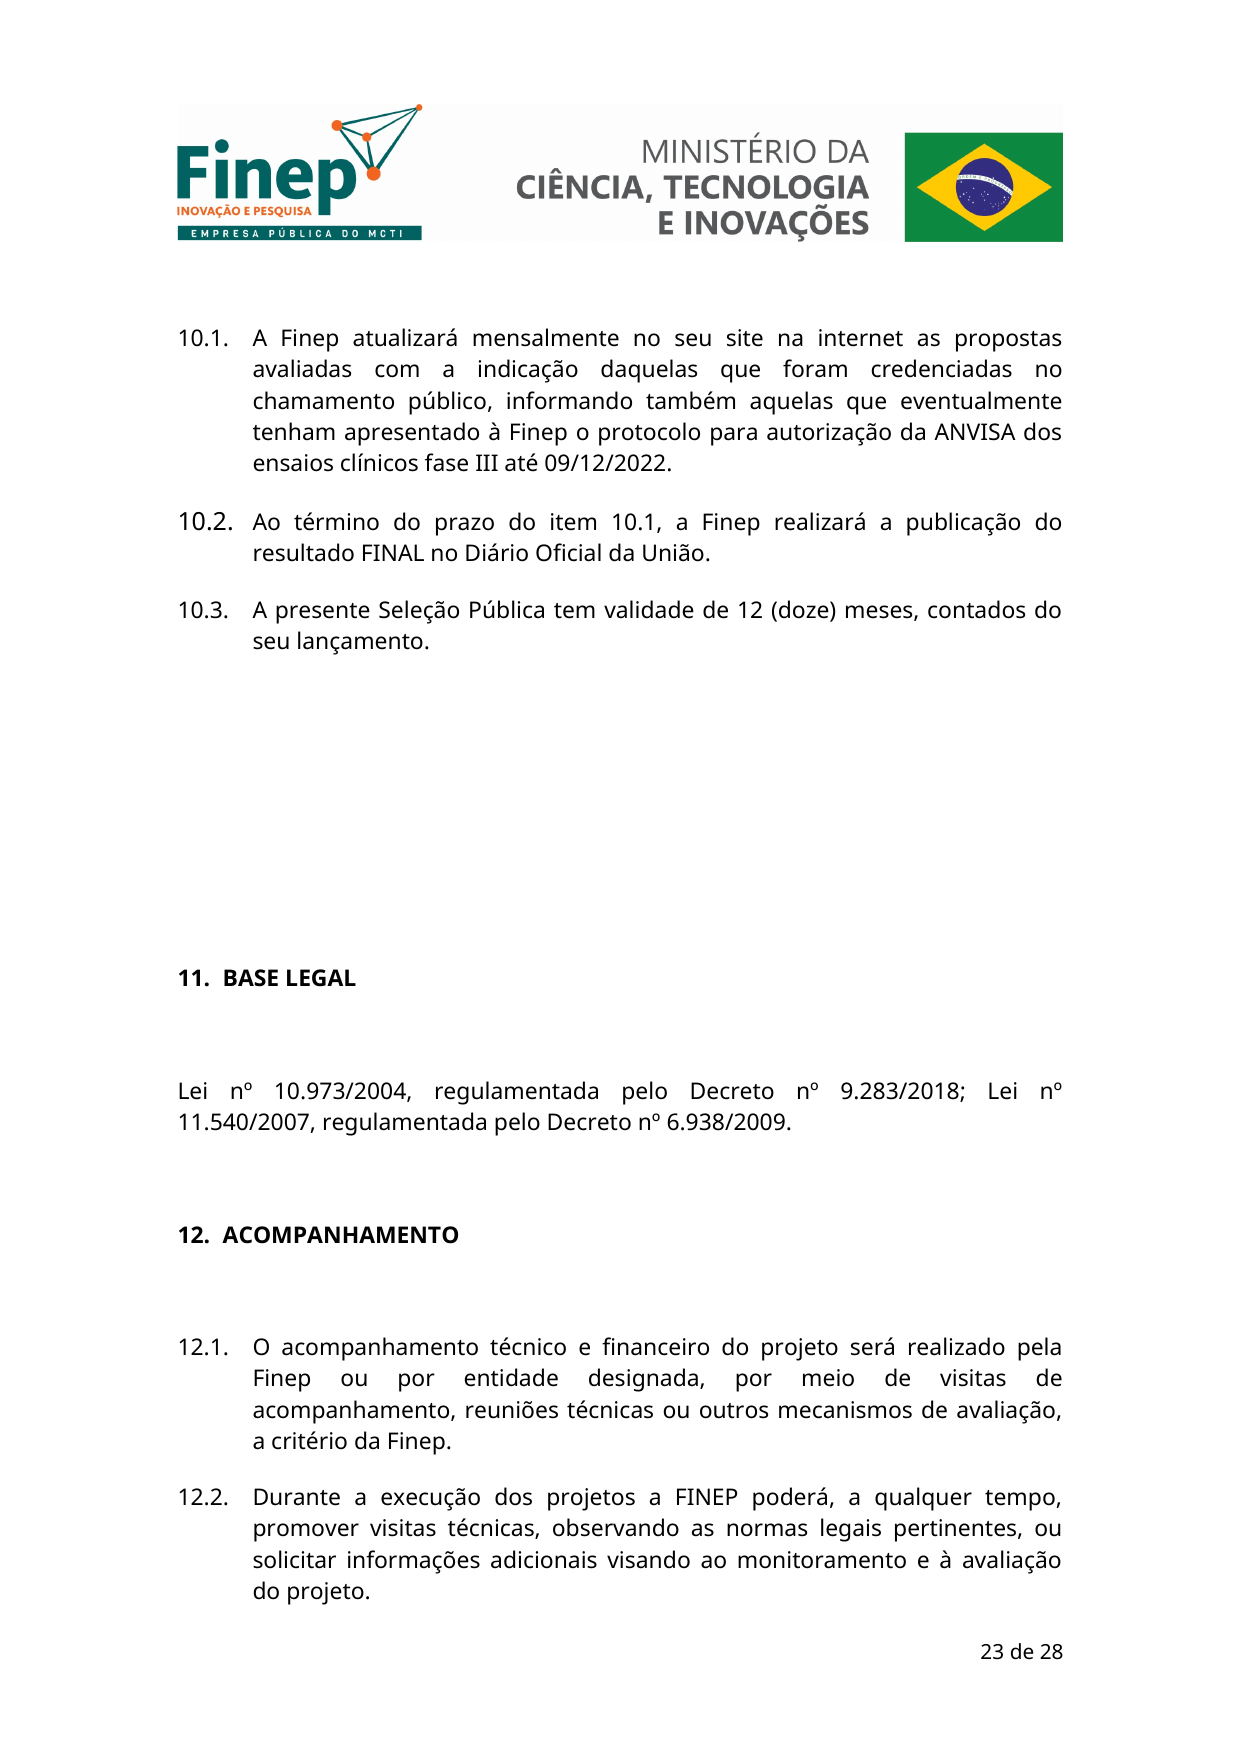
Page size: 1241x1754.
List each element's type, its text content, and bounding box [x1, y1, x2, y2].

list Ao término do prazo do item 10.1, a Finep realizará a publicação do resultado FINAL no Diário Oficial da União. [177, 503, 1063, 569]
list ACOMPANHAMENTO [177, 1219, 1063, 1250]
list A Finep atualizará mensalmente no seu site na internet as propostas avaliadas com a indicação daquelas que foram credenciadas no chamamento público, informando também aquelas que eventualmente tenham apresentado à Finep o protocolo para autorização da ANVISA dos ensaios clínicos fase III até 09/12/2022. [177, 322, 1063, 478]
list O acompanhamento técnico e financeiro do projeto será realizado pela Finep ou por entidade designada, por meio de visitas de acompanhamento, reuniões técnicas ou outros mecanismos de avaliação, a critério da Finep. [177, 1331, 1063, 1456]
text Lei nº 10.973/2004, regulamentada pelo Decreto nº 9.283/2018; Lei nº 11.540/2007, regulamentada pelo Decreto nº 6.938/2009. [177, 1075, 1063, 1137]
list BASE LEGAL [177, 962, 1063, 994]
list A presente Seleção Pública tem validade de 12 (doze) meses, contados do seu lançamento. [177, 594, 1063, 656]
list Durante a execução dos projetos a FINEP poderá, a qualquer tempo, promover visitas técnicas, observando as normas legais pertinentes, ou solicitar informações adicionais visando ao monitoramento e à avaliação do projeto. [177, 1481, 1063, 1606]
